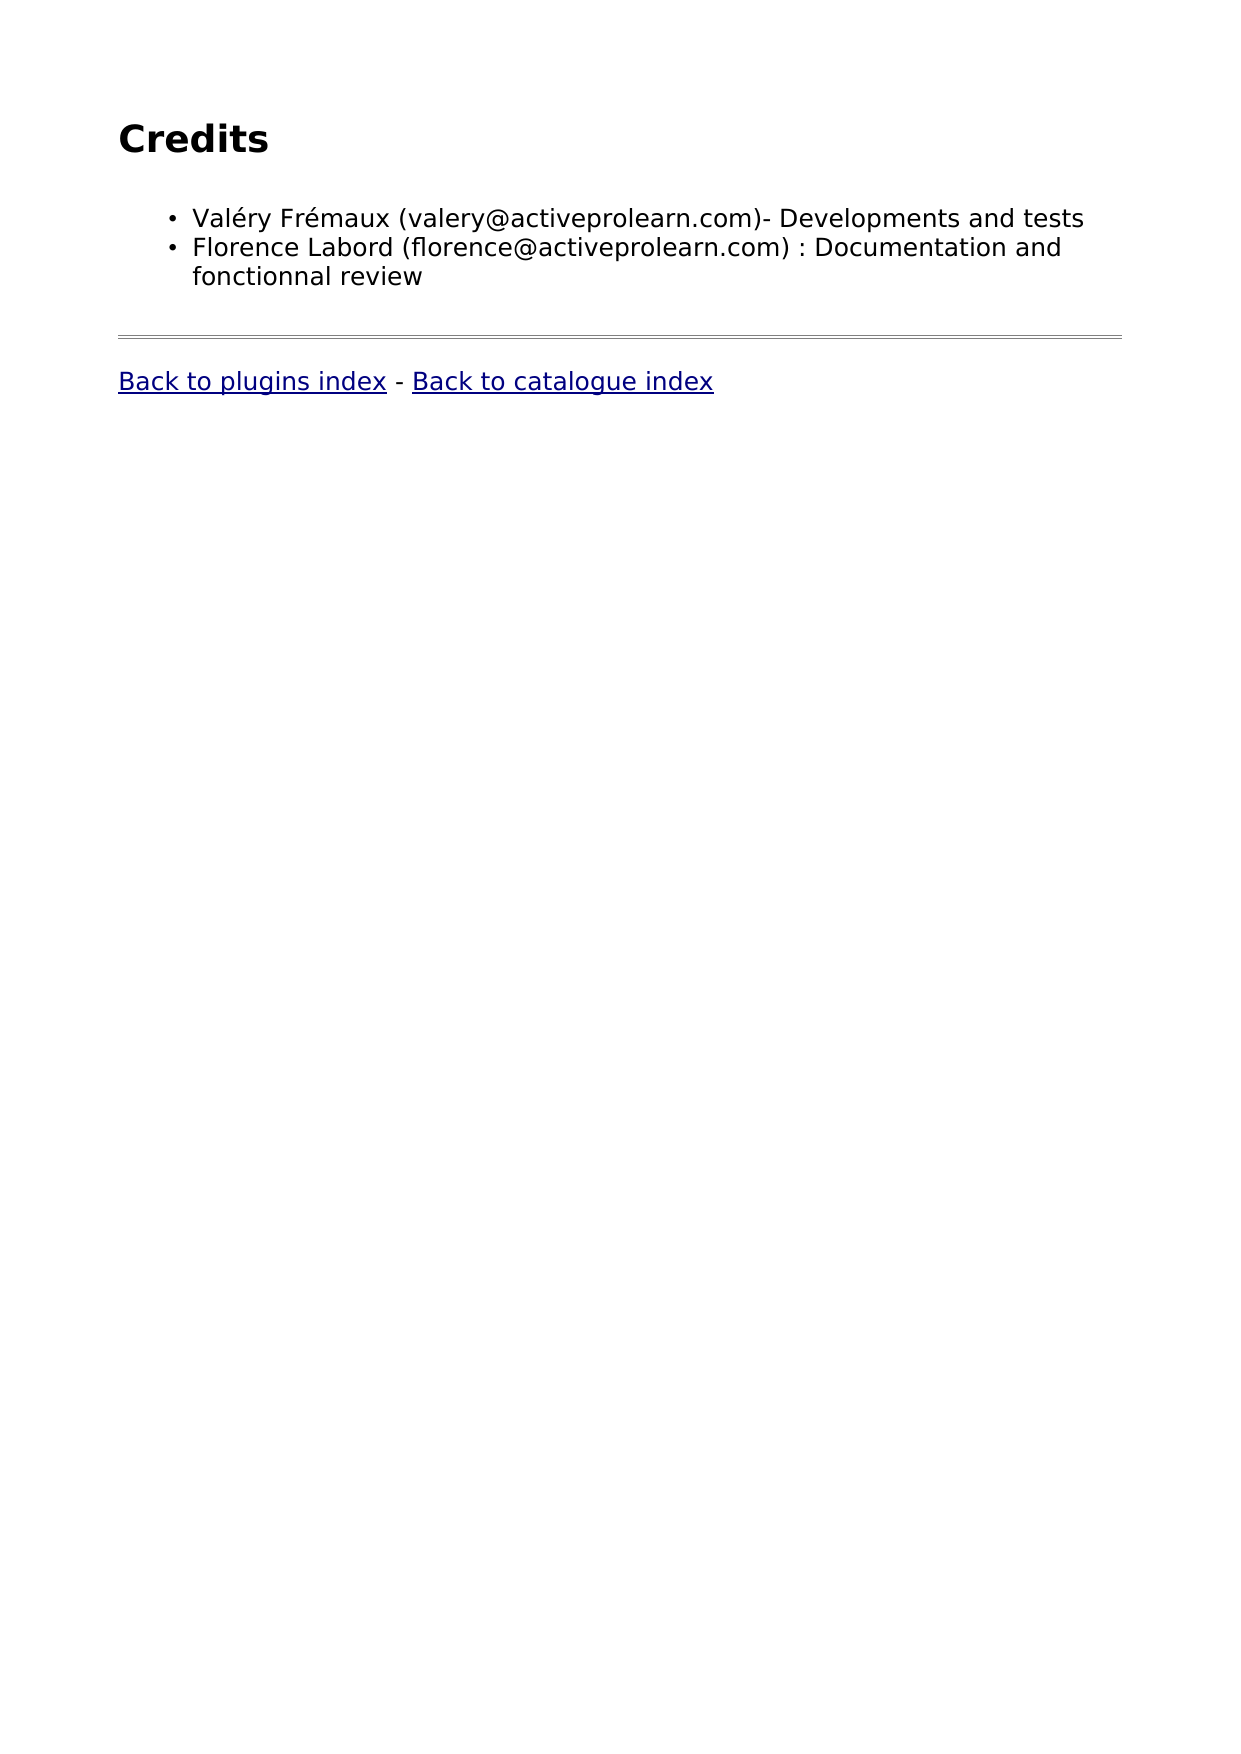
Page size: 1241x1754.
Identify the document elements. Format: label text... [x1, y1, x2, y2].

list Florence Labord (florence@activeprolearn.com) : Documentation and fonctionnal review [177, 233, 1122, 291]
subtitle Credits [118, 118, 1122, 162]
text Back to plugins index - Back to catalogue index [118, 367, 1122, 396]
list Valéry Frémaux (valery@activeprolearn.com)- Developments and tests [177, 204, 1122, 233]
